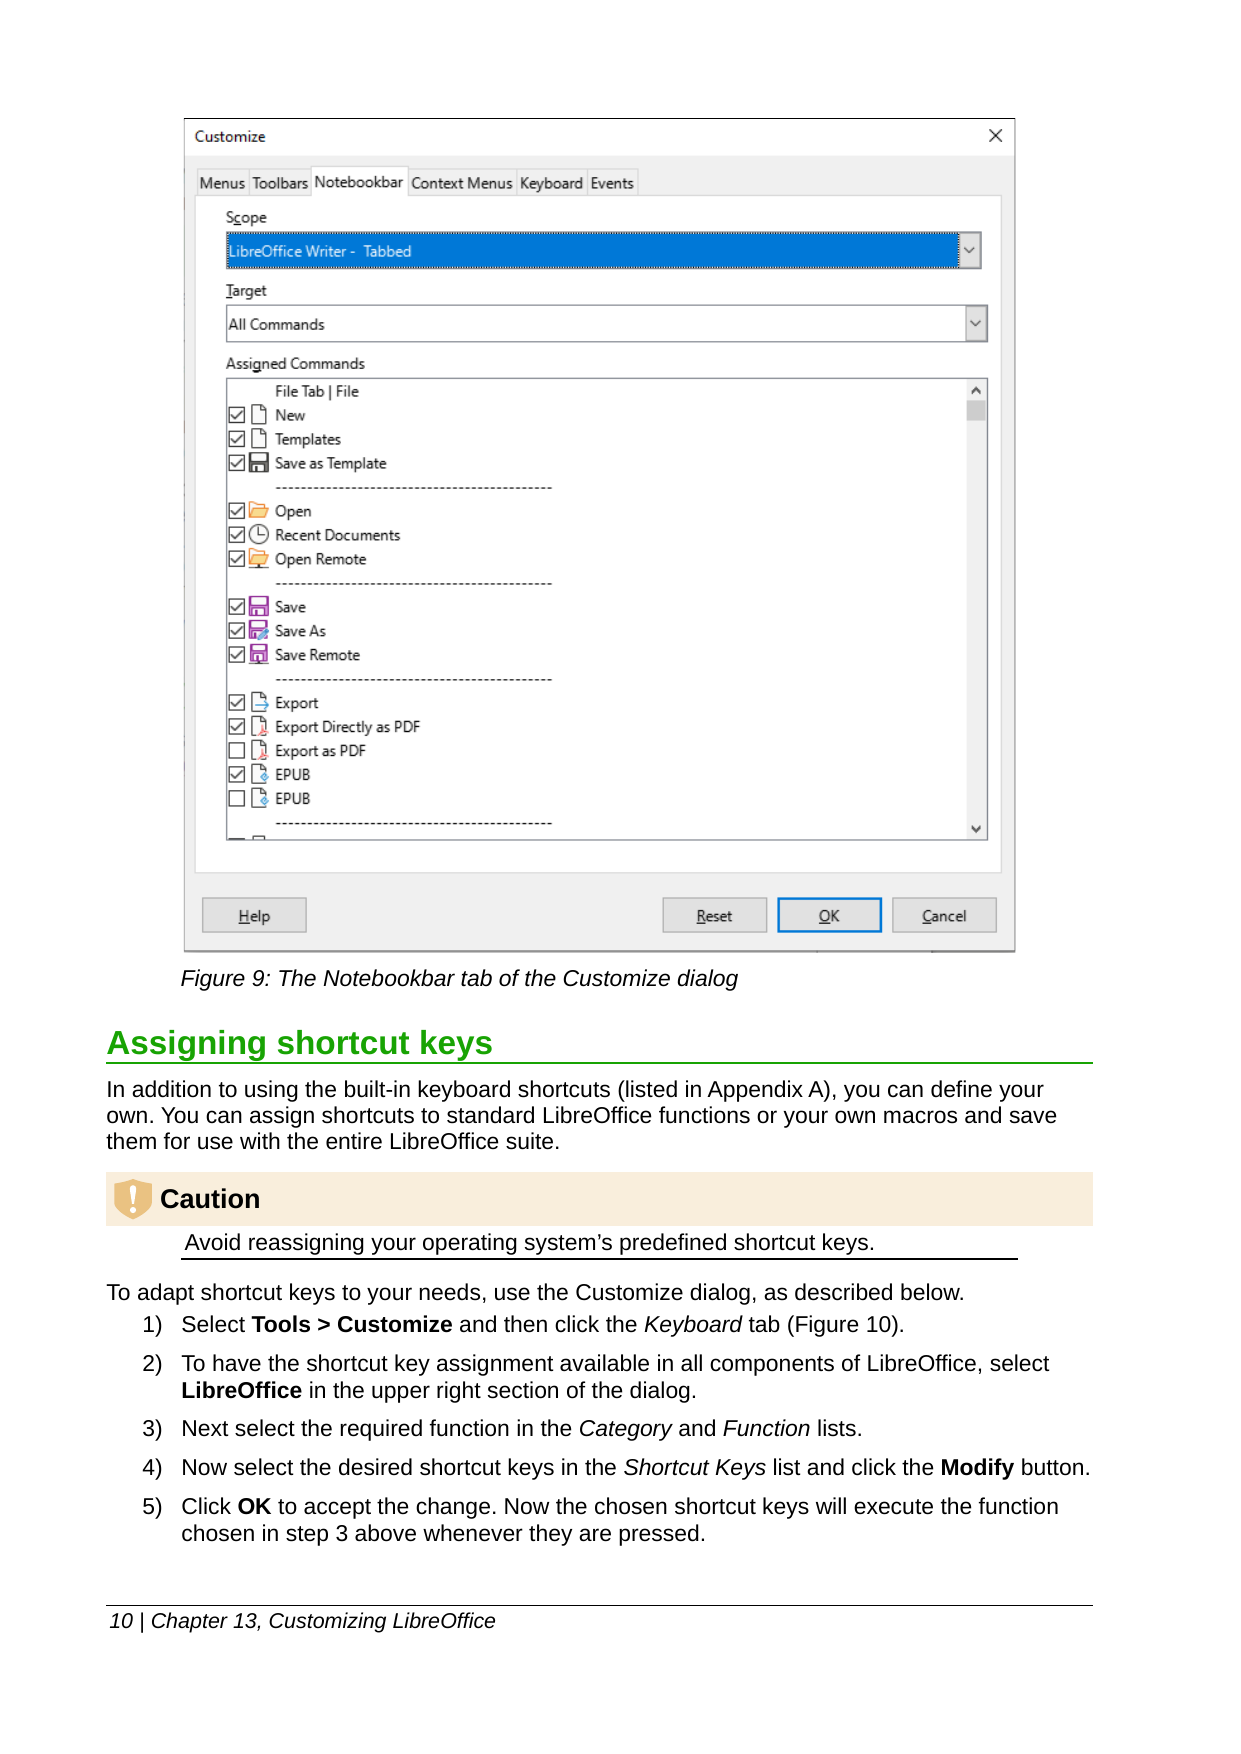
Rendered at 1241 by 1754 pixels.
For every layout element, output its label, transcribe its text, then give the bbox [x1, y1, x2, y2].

picture [183, 118, 1016, 953]
list To adapt shortcut keys to your needs, use the Customize dialog, as described below. [106, 1279, 1093, 1305]
list Next select the required function in the Category and Function lists. [162, 1415, 1093, 1442]
text Avoid reassigning your operating system’s predefined shortcut keys. [181, 1226, 1018, 1258]
subtitle Caution [106, 1172, 1093, 1226]
list Select Tools > Customize and then click the Keyboard tab (Figure 10). [162, 1311, 1093, 1338]
text In addition to using the built-in keyboard shortcuts (listed in Appendix A), you can define your own. You can assign shortcuts to standard LibreOffice functions or your own macros and save them for use with the entire LibreOffice suite. [106, 1076, 1093, 1155]
list Click OK to accept the change. Now the chosen shortcut keys will execute the function chosen in step 3 above whenever they are pressed. [162, 1493, 1093, 1546]
subtitle Assigning shortcut keys [106, 1023, 1093, 1062]
list To have the shortcut key assignment available in all components of LibreOffice, select LibreOffice in the upper right section of the dialog. [162, 1350, 1093, 1403]
list Now select the desired shortcut keys in the Shortcut Keys list and click the Modify button. [162, 1454, 1093, 1481]
text Figure 9: The Notebookbar tab of the Customize dialog [180, 965, 1019, 992]
